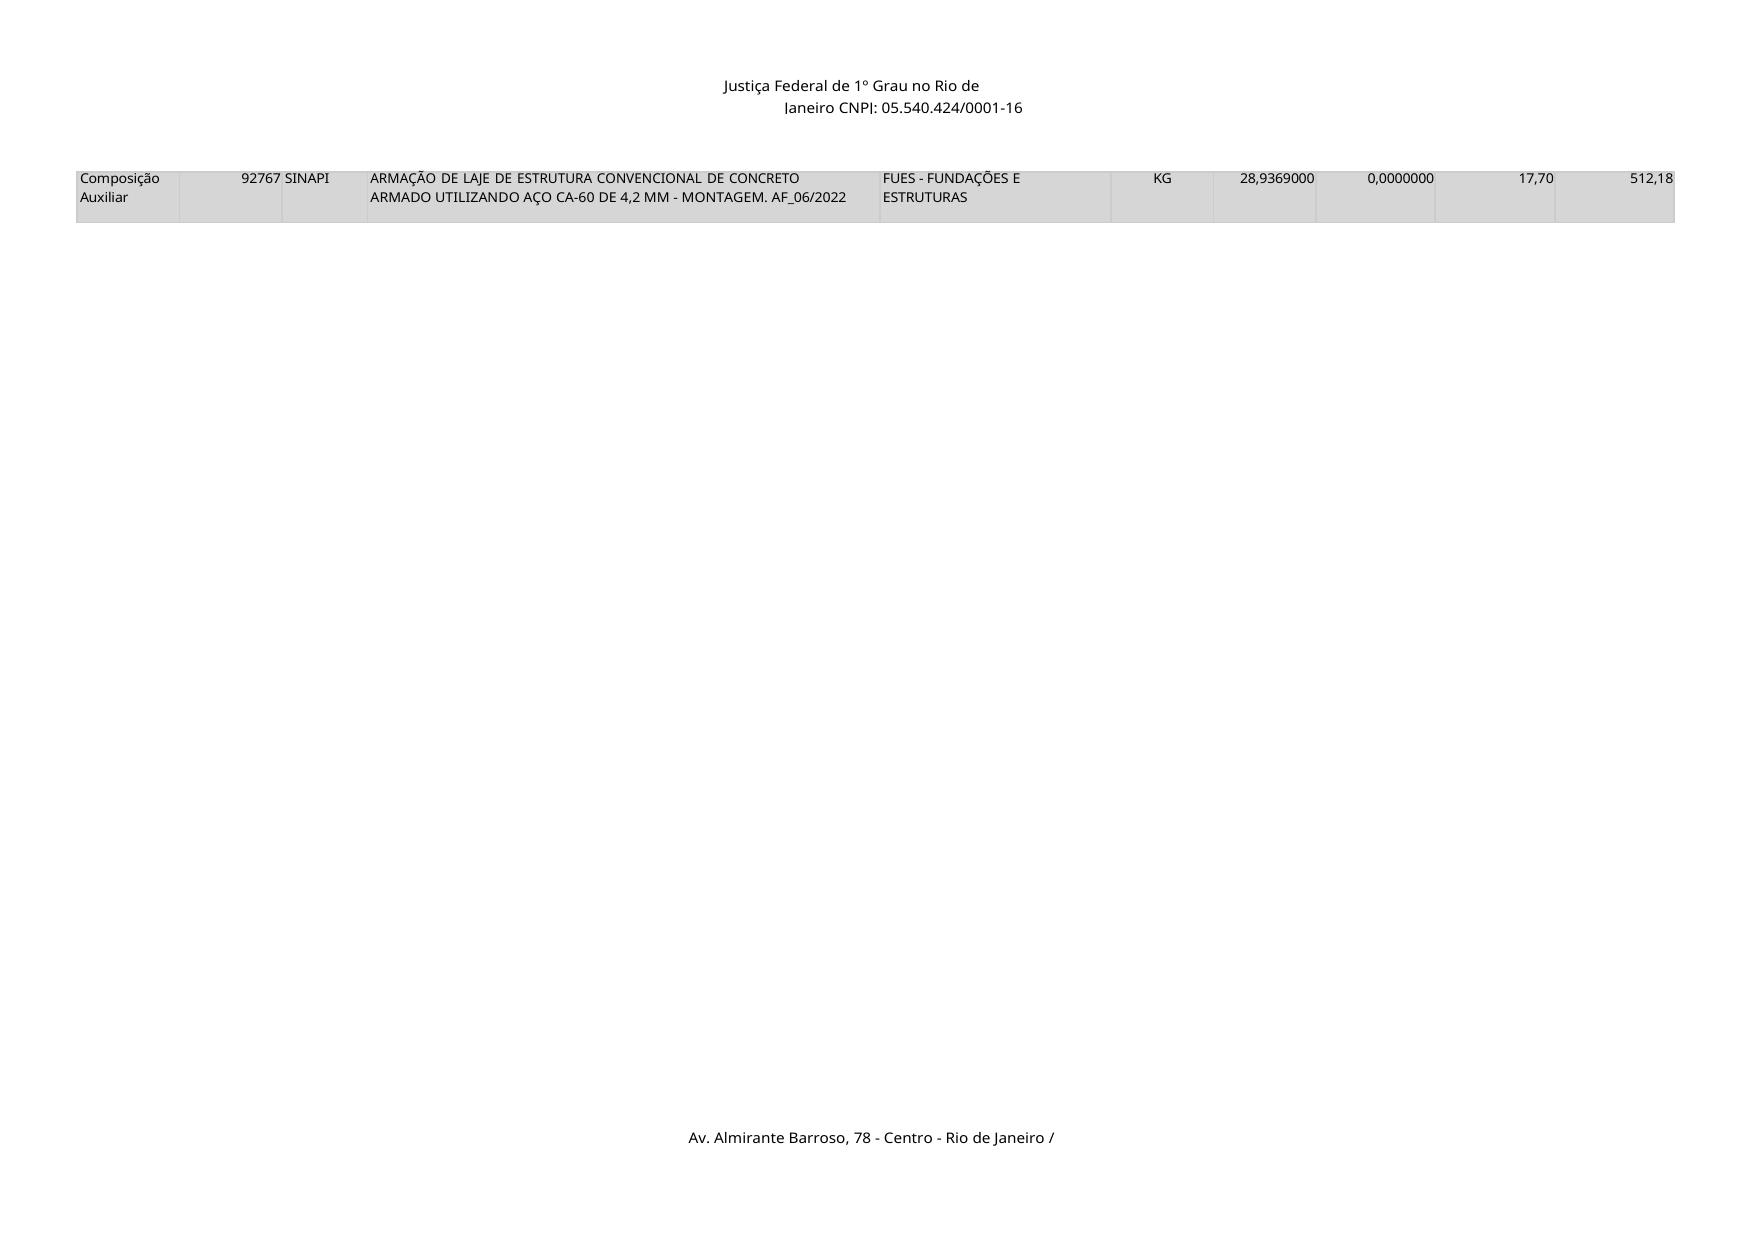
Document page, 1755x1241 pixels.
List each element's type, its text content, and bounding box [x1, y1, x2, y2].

table_cell Composição Auxiliar [78, 173, 179, 222]
table_cell FUES - FUNDAÇÕES E ESTRUTURAS [881, 173, 1110, 222]
table_cell 92767 [180, 173, 281, 222]
table_cell 0,0000000 [1317, 173, 1434, 222]
table_cell KG [1112, 173, 1213, 222]
table_cell ARMAÇÃO DE LAJE DE ESTRUTURA CONVENCIONAL DE CONCRETO ARMADO UTILIZANDO AÇO CA-60 DE 4,2 MM - MONTAGEM. AF_06/2022 [368, 173, 879, 222]
table_cell 17,70 [1436, 173, 1554, 222]
table_cell 512,18 [1556, 173, 1673, 222]
table_cell 28,9369000 [1214, 173, 1315, 222]
table_cell SINAPI [283, 173, 367, 222]
